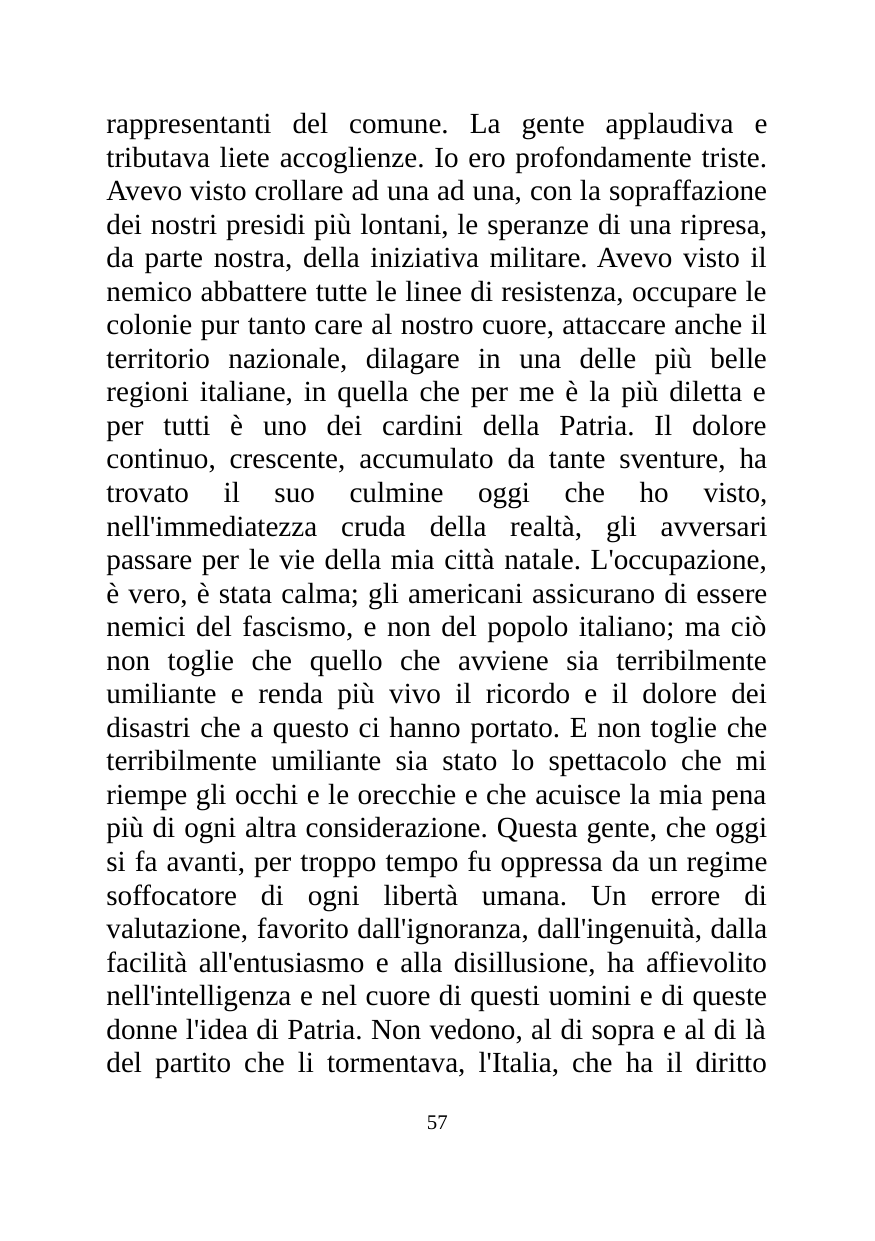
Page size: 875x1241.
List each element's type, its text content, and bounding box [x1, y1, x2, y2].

text rappresentanti del comune. La gente applaudiva e tributava liete accoglienze. Io ero profondamente triste. Avevo visto crollare ad una ad una, con la sopraffazione dei nostri presidi più lontani, le speranze di una ripresa, da parte nostra, della iniziativa militare. Avevo visto il nemico abbattere tutte le linee di resistenza, occupare le colonie pur tanto care al nostro cuore, attaccare anche il territorio nazionale, dilagare in una delle più belle regioni italiane, in quella che per me è la più diletta e per tutti è uno dei cardini della Patria. Il dolore continuo, crescente, accumulato da tante sventure, ha trovato il suo culmine oggi che ho visto, nell'immediatezza cruda della realtà, gli avversari passare per le vie della mia città natale. L'occupazione, è vero, è stata calma; gli americani assicurano di essere nemici del fascismo, e non del popolo italiano; ma ciò non toglie che quello che avviene sia terribilmente umiliante e renda più vivo il ricordo e il dolore dei disastri che a questo ci hanno portato. E non toglie che terribilmente umiliante sia stato lo spettacolo che mi riempe gli occhi e le orecchie e che acuisce la mia pena più di ogni altra considerazione. Questa gente, che oggi si fa avanti, per troppo tempo fu oppressa da un regime soffocatore di ogni libertà umana. Un errore di valutazione, favorito dall'ignoranza, dall'ingenuità, dalla facilità all'entusiasmo e alla disillusione, ha affievolito nell'intelligenza e nel cuore di questi uomini e di queste donne l'idea di Patria. Non vedono, al di sopra e al di là del partito che li tormentava, l'Italia, che ha il diritto [106, 106, 768, 1079]
